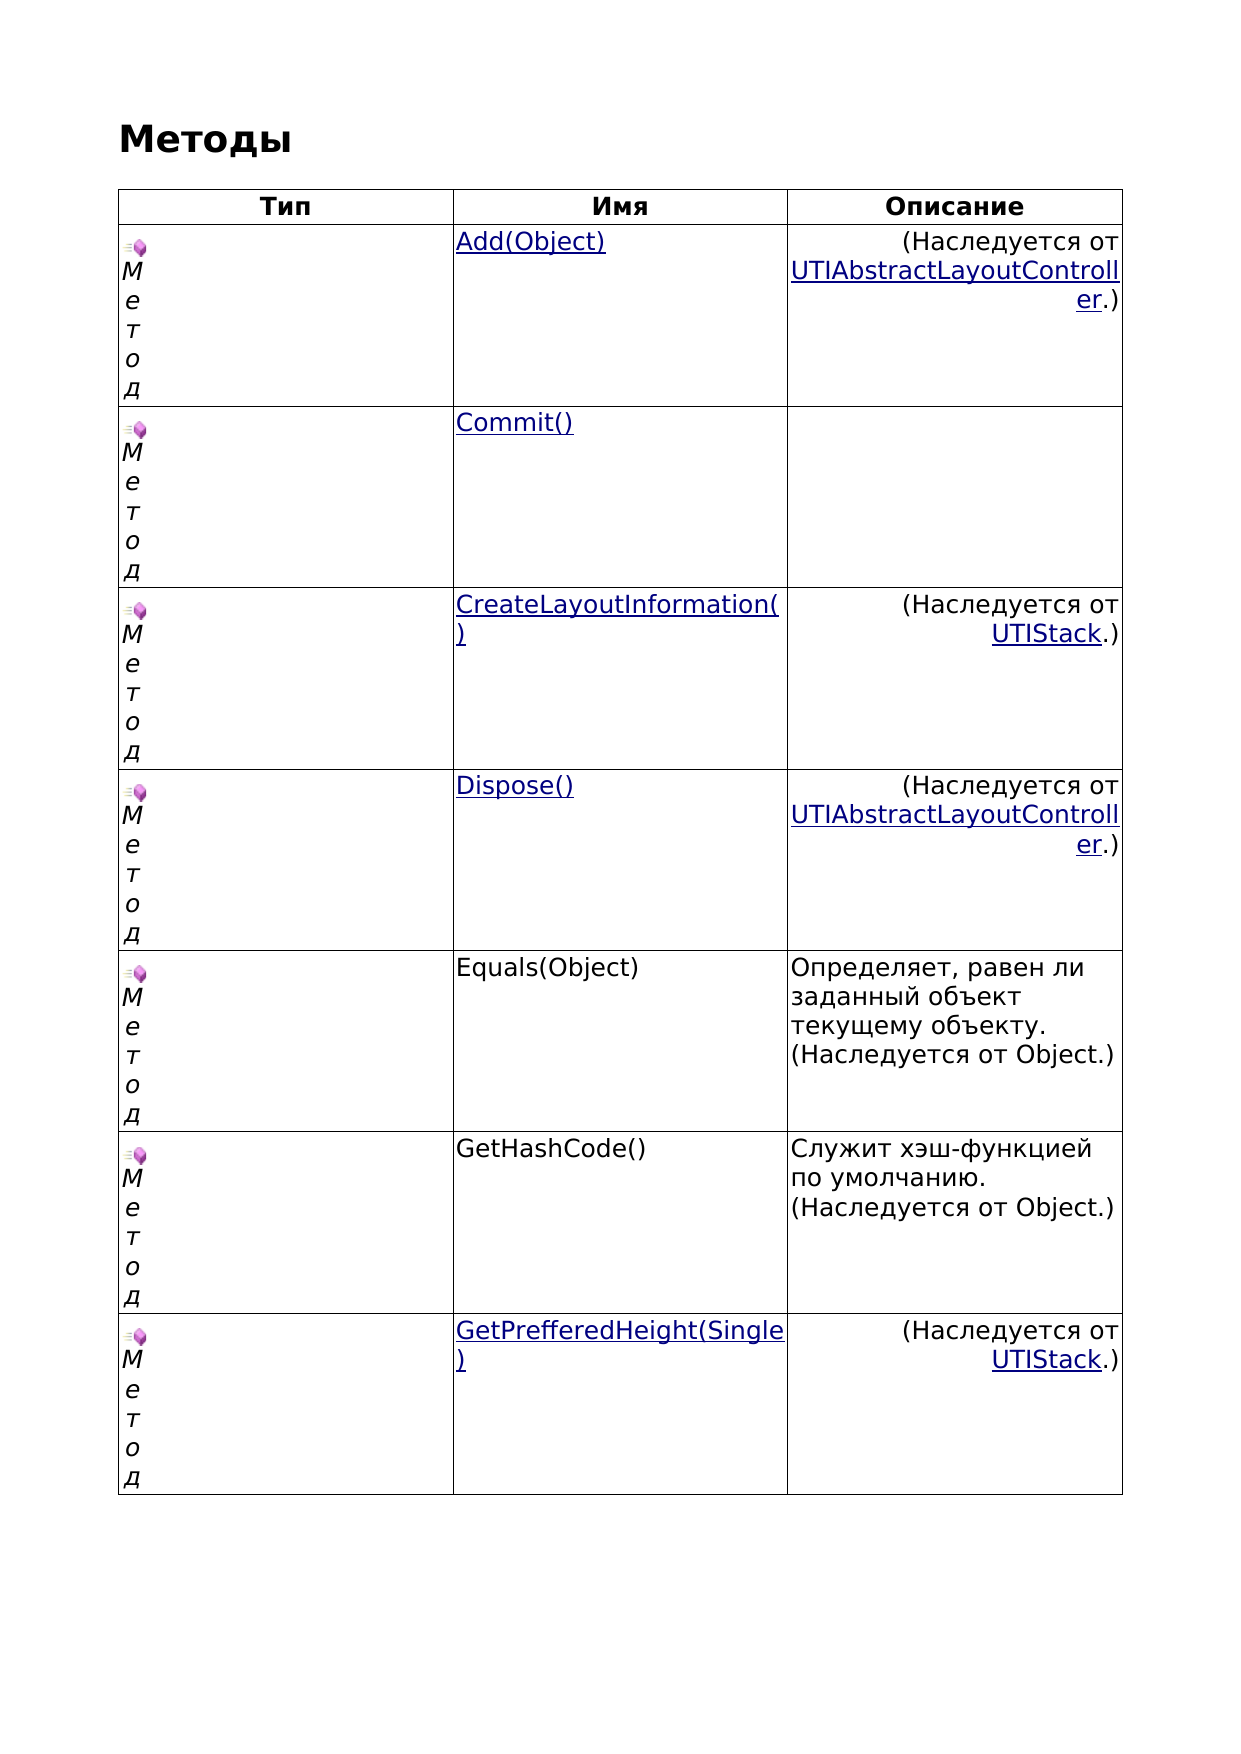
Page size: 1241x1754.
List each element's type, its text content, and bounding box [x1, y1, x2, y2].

picture [121, 1147, 147, 1165]
table_cell [119, 770, 453, 950]
picture [121, 965, 147, 983]
table_cell GetHashCode() [454, 1132, 787, 1313]
table_cell Служит хэш-функцией по умолчанию. (Наследуется от Object.) [788, 1132, 1122, 1313]
picture [121, 239, 147, 257]
table_cell [119, 1314, 453, 1494]
table_cell Dispose() [454, 770, 787, 950]
table_header Имя [454, 190, 787, 224]
picture [121, 602, 147, 620]
table_cell (Наследуется от UTIAbstractLayoutController.) [788, 770, 1122, 950]
table_cell CreateLayoutInformation() [454, 588, 787, 768]
table_cell (Наследуется от UTIAbstractLayoutController.) [788, 225, 1122, 406]
picture [121, 784, 147, 802]
table_header Тип [119, 190, 453, 224]
table_cell Определяет, равен ли заданный объект текущему объекту. (Наследуется от Object.) [788, 951, 1122, 1131]
table_cell [119, 225, 453, 406]
table_header Описание [788, 190, 1122, 224]
table_cell [119, 407, 453, 587]
table_cell (Наследуется от UTIStack.) [788, 588, 1122, 768]
table_cell [119, 588, 453, 768]
table_cell [119, 1132, 453, 1313]
table_cell [119, 951, 453, 1131]
picture [121, 1328, 147, 1346]
table_cell (Наследуется от UTIStack.) [788, 1314, 1122, 1494]
table_cell GetPrefferedHeight(Single) [454, 1314, 787, 1494]
subtitle Методы [118, 118, 1122, 162]
picture [121, 421, 147, 439]
table_cell Add(Object) [454, 225, 787, 406]
table_cell Commit() [454, 407, 787, 587]
table_cell [788, 407, 1122, 587]
table_cell Equals(Object) [454, 951, 787, 1131]
